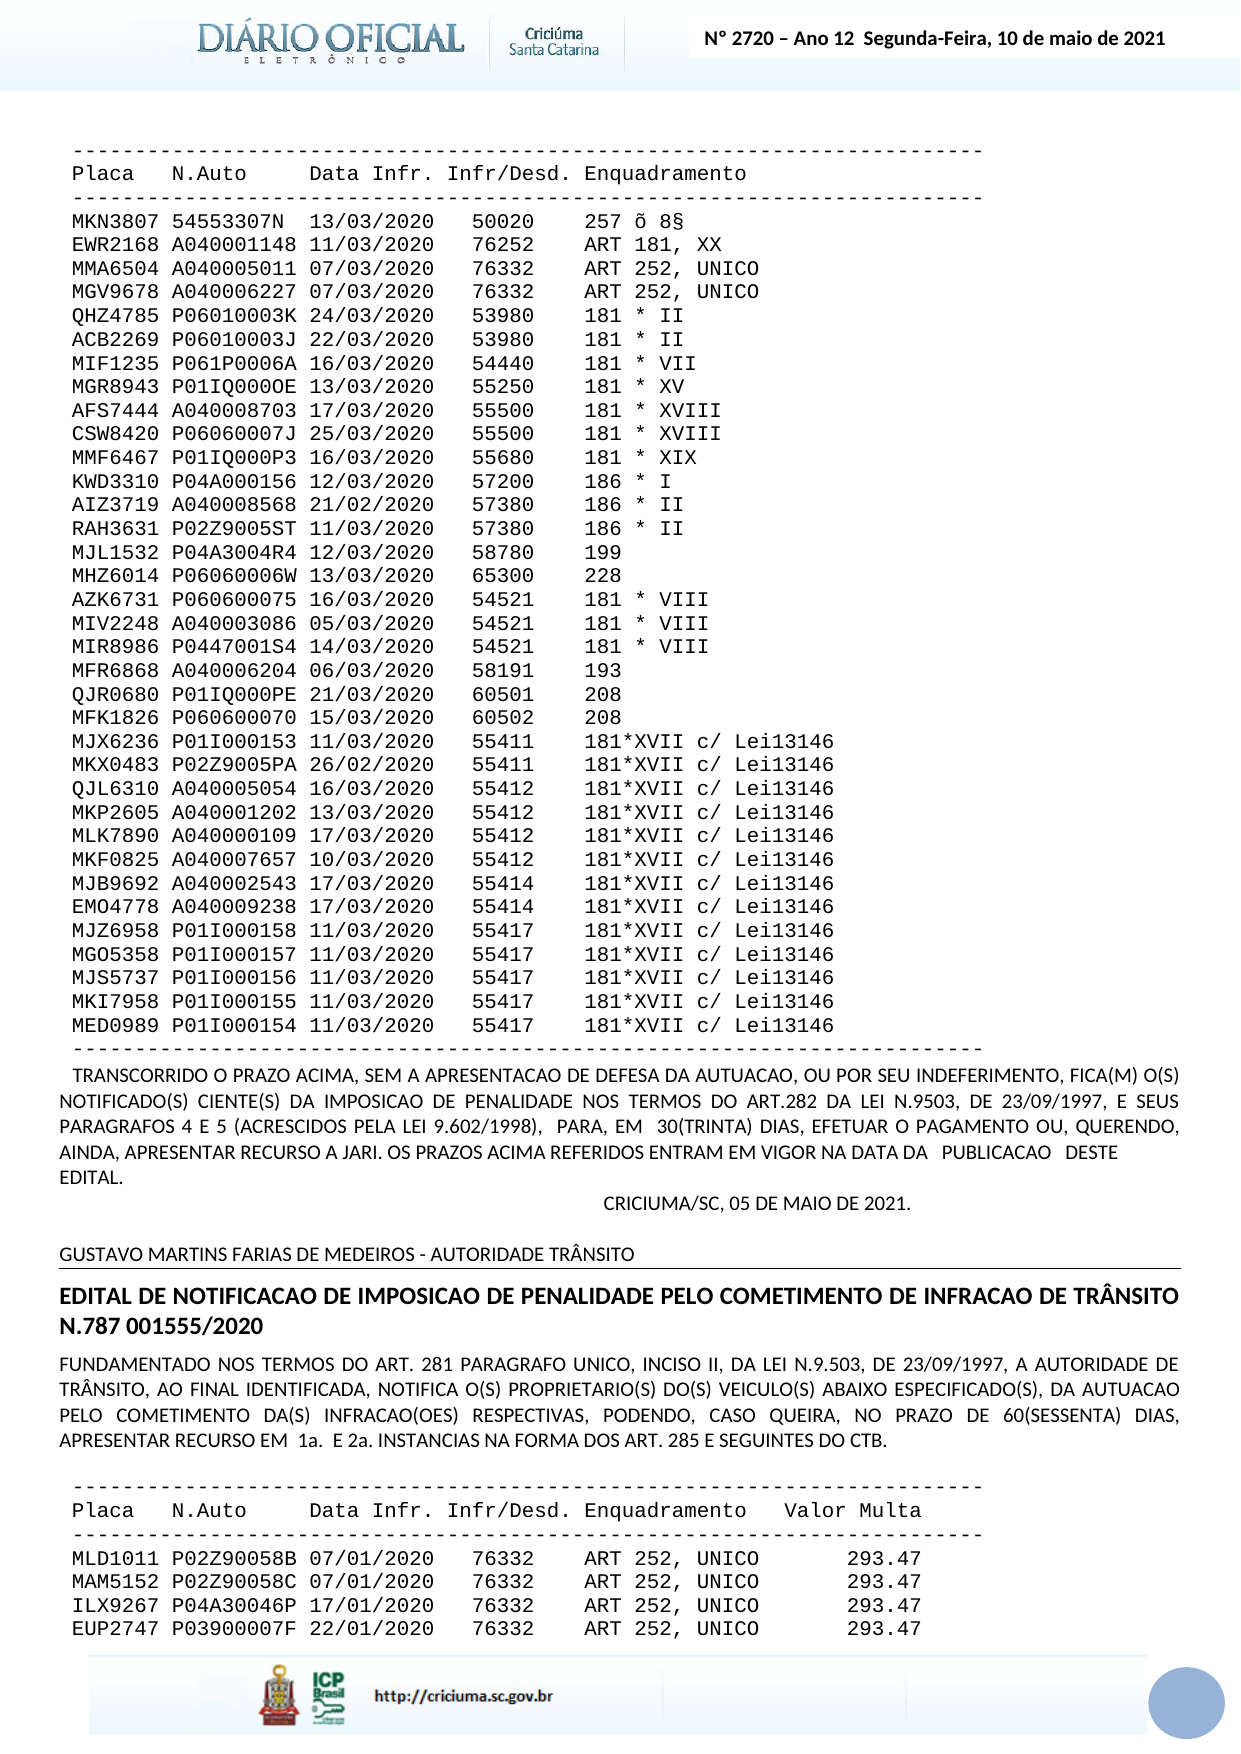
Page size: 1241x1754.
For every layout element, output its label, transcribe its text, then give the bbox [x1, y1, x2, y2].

text MGO5358 P01I000157 11/03/2020 55417 181*XVII c/ Lei13146 [59, 944, 1181, 967]
text QJR0680 P01IQ000PE 21/03/2020 60501 208 [59, 683, 1181, 707]
text MGV9678 A040006227 07/03/2020 76332 ART 252, UNICO [59, 282, 1181, 305]
text CRICIUMA/SC, 05 DE MAIO DE 2021. [59, 1190, 1181, 1215]
text MKF0825 A040007657 10/03/2020 55412 181*XVII c/ Lei13146 [59, 849, 1181, 873]
text EWR2168 A040001148 11/03/2020 76252 ART 181, XX [59, 234, 1181, 258]
text MIR8986 P0447001S4 14/03/2020 54521 181 * VIII [59, 636, 1181, 660]
text FUNDAMENTADO NOS TERMOS DO ART. 281 PARAGRAFO UNICO, INCISO II, DA LEI N.9.503, DE 23/09/1997, A AUTORIDADE DE TRÂNSITO, AO FINAL IDENTIFICADA, NOTIFICA O(S) PROPRIETARIO(S) DO(S) VEICULO(S) ABAIXO ESPECIFICADO(S), DA AUTUACAO PELO COMETIMENTO DA(S) INFRACAO(OES) RESPECTIVAS, PODENDO, CASO QUEIRA, NO PRAZO DE 60(SESSENTA) DIAS, APRESENTAR RECURSO EM 1a. E 2a. INSTANCIAS NA FORMA DOS ART. 285 E SEGUINTES DO CTB. [59, 1351, 1181, 1453]
text ------------------------------------------------------------------------- [59, 1477, 1181, 1500]
text MGR8943 P01IQ000OE 13/03/2020 55250 181 * XV [59, 376, 1181, 400]
text MAM5152 P02Z90058C 07/01/2020 76332 ART 252, UNICO 293.47 [59, 1571, 1181, 1595]
text MJL1532 P04A3004R4 12/03/2020 58780 199 [59, 542, 1181, 565]
text AIZ3719 A040008568 21/02/2020 57380 186 * II [59, 494, 1181, 518]
text Placa N.Auto Data Infr. Infr/Desd. Enquadramento Valor Multa [59, 1500, 1181, 1524]
text ------------------------------------------------------------------------- [59, 187, 1181, 211]
text MKX0483 P02Z9005PA 26/02/2020 55411 181*XVII c/ Lei13146 [59, 754, 1181, 778]
text GUSTAVO MARTINS FARIAS DE MEDEIROS - AUTORIDADE TRÂNSITO [59, 1241, 1181, 1268]
text MJS5737 P01I000156 11/03/2020 55417 181*XVII c/ Lei13146 [59, 967, 1181, 991]
text RAH3631 P02Z9005ST 11/03/2020 57380 186 * II [59, 518, 1181, 542]
text MKI7958 P01I000155 11/03/2020 55417 181*XVII c/ Lei13146 [59, 991, 1181, 1014]
text MKN3807 54553307N 13/03/2020 50020 257 õ 8§ [59, 211, 1181, 234]
text MFK1826 P060600070 15/03/2020 60502 208 [59, 707, 1181, 731]
text ------------------------------------------------------------------------- [59, 1524, 1181, 1547]
text MJX6236 P01I000153 11/03/2020 55411 181*XVII c/ Lei13146 [59, 731, 1181, 754]
text KWD3310 P04A000156 12/03/2020 57200 186 * I [59, 471, 1181, 494]
text ------------------------------------------------------------------------- [59, 1038, 1181, 1062]
text MFR6868 A040006204 06/03/2020 58191 193 [59, 660, 1181, 683]
text EDITAL DE NOTIFICACAO DE IMPOSICAO DE PENALIDADE PELO COMETIMENTO DE INFRACAO DE TRÂNSITO N.787 001555/2020 [59, 1280, 1181, 1341]
text TRANSCORRIDO O PRAZO ACIMA, SEM A APRESENTACAO DE DEFESA DA AUTUACAO, OU POR SEU INDEFERIMENTO, FICA(M) O(S) NOTIFICADO(S) CIENTE(S) DA IMPOSICAO DE PENALIDADE NOS TERMOS DO ART.282 DA LEI N.9503, DE 23/09/1997, E SEUS PARAGRAFOS 4 E 5 (ACRESCIDOS PELA LEI 9.602/1998), PARA, EM 30(TRINTA) DIAS, EFETUAR O PAGAMENTO OU, QUERENDO, AINDA, APRESENTAR RECURSO A JARI. OS PRAZOS ACIMA REFERIDOS ENTRAM EM VIGOR NA DATA DA PUBLICACAO DESTE [59, 1062, 1181, 1164]
text ILX9267 P04A30046P 17/01/2020 76332 ART 252, UNICO 293.47 [59, 1595, 1181, 1618]
text AFS7444 A040008703 17/03/2020 55500 181 * XVIII [59, 400, 1181, 423]
text MED0989 P01I000154 11/03/2020 55417 181*XVII c/ Lei13146 [59, 1014, 1181, 1038]
text EUP2747 P03900007F 22/01/2020 76332 ART 252, UNICO 293.47 [59, 1618, 1181, 1642]
text MJB9692 A040002543 17/03/2020 55414 181*XVII c/ Lei13146 [59, 873, 1181, 896]
text MIF1235 P061P0006A 16/03/2020 54440 181 * VII [59, 352, 1181, 376]
text QHZ4785 P06010003K 24/03/2020 53980 181 * II [59, 305, 1181, 329]
text MLD1011 P02Z90058B 07/01/2020 76332 ART 252, UNICO 293.47 [59, 1547, 1181, 1571]
text EMO4778 A040009238 17/03/2020 55414 181*XVII c/ Lei13146 [59, 896, 1181, 920]
text Placa N.Auto Data Infr. Infr/Desd. Enquadramento [59, 163, 1181, 187]
text MLK7890 A040000109 17/03/2020 55412 181*XVII c/ Lei13146 [59, 825, 1181, 849]
text QJL6310 A040005054 16/03/2020 55412 181*XVII c/ Lei13146 [59, 778, 1181, 802]
text CSW8420 P06060007J 25/03/2020 55500 181 * XVIII [59, 423, 1181, 447]
text MKP2605 A040001202 13/03/2020 55412 181*XVII c/ Lei13146 [59, 802, 1181, 825]
text ------------------------------------------------------------------------- [59, 140, 1181, 163]
text MMA6504 A040005011 07/03/2020 76332 ART 252, UNICO [59, 258, 1181, 282]
text MMF6467 P01IQ000P3 16/03/2020 55680 181 * XIX [59, 447, 1181, 471]
text MIV2248 A040003086 05/03/2020 54521 181 * VIII [59, 613, 1181, 636]
text ACB2269 P06010003J 22/03/2020 53980 181 * II [59, 329, 1181, 352]
text MJZ6958 P01I000158 11/03/2020 55417 181*XVII c/ Lei13146 [59, 920, 1181, 944]
text MHZ6014 P06060006W 13/03/2020 65300 228 [59, 565, 1181, 589]
text EDITAL. [59, 1164, 1181, 1190]
text AZK6731 P060600075 16/03/2020 54521 181 * VIII [59, 589, 1181, 613]
